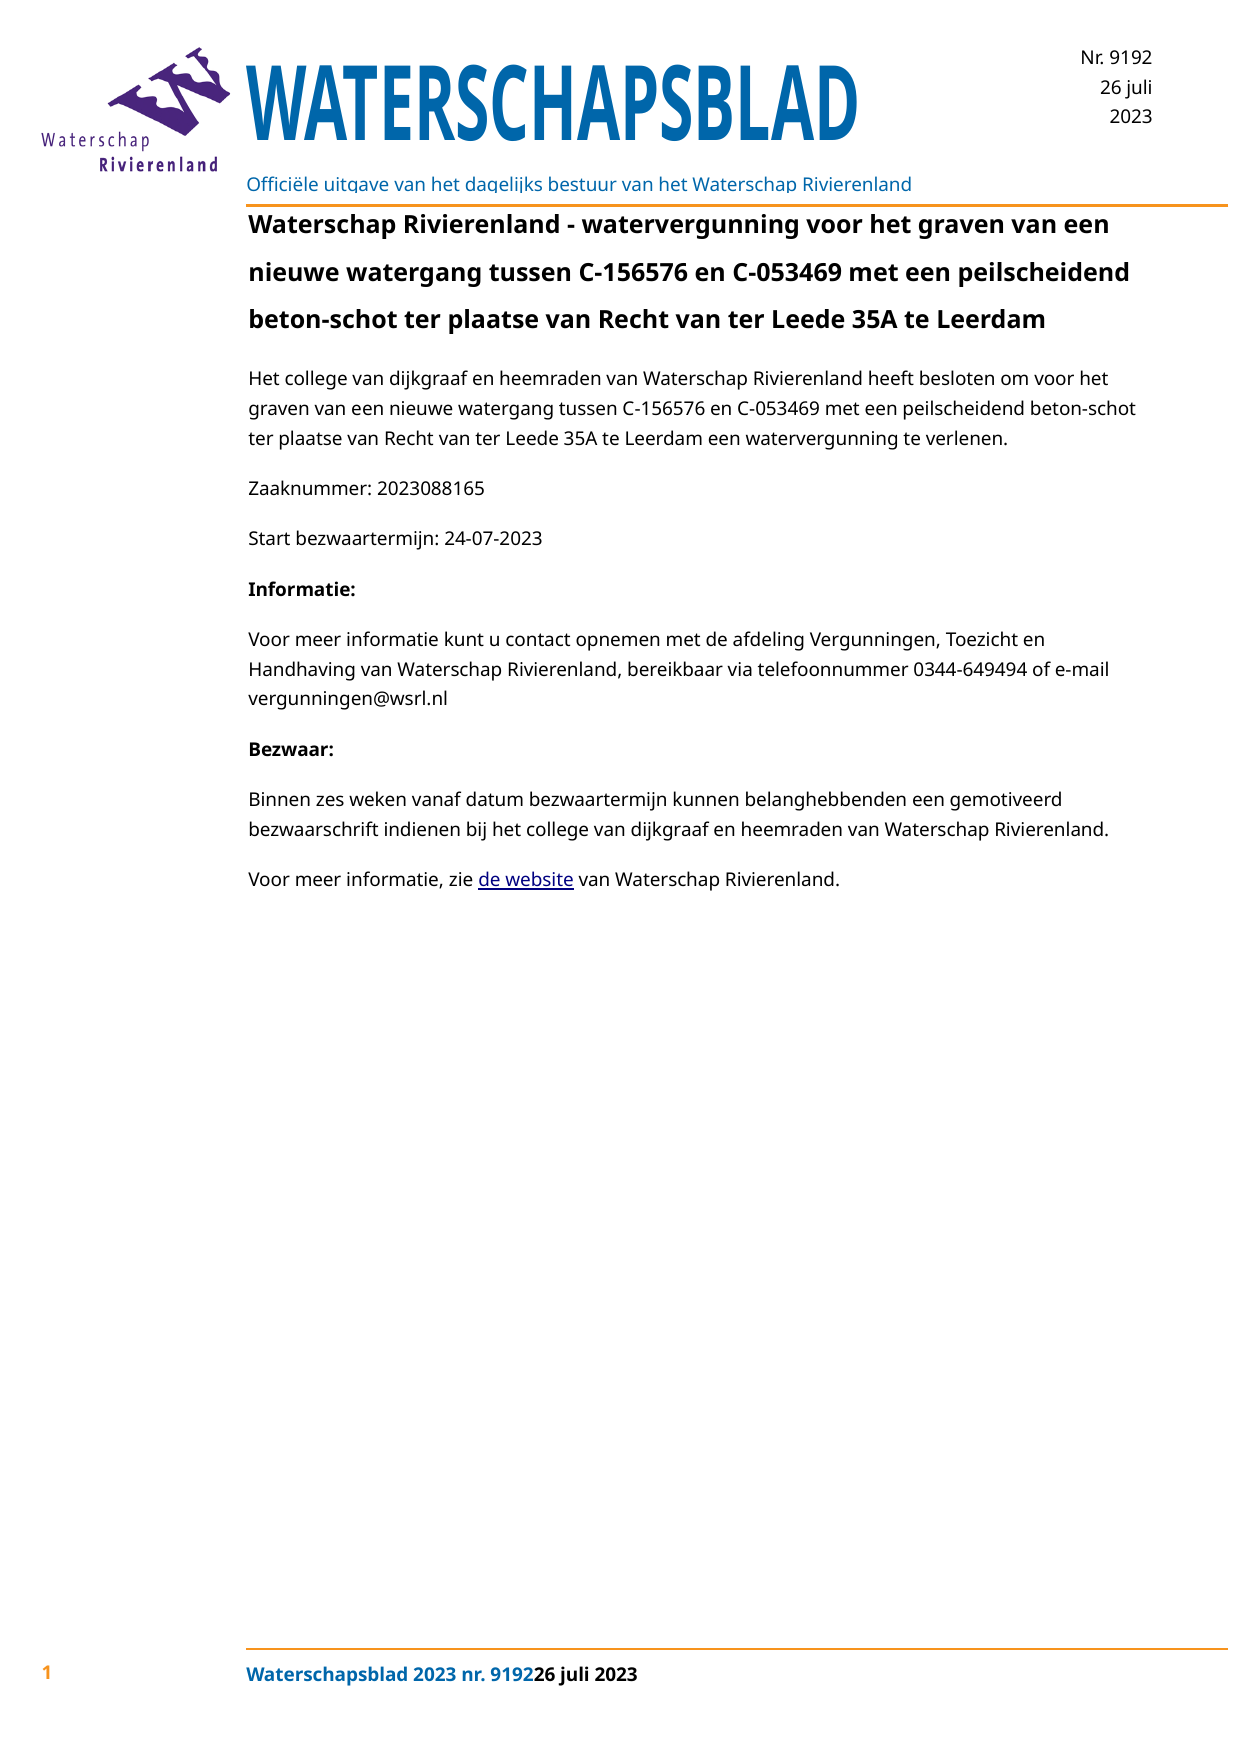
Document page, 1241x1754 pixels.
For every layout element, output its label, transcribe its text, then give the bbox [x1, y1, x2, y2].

text Informatie: [248, 576, 1152, 602]
picture [41, 47, 231, 172]
text Zaaknummer: 2023088165 [248, 475, 1152, 501]
text Het college van dijkgraaf en heemraden van Waterschap Rivierenland heeft besloten om voor het graven van een nieuwe watergang tussen C-156576 en C-053469 met een peilscheidend beton-schot ter plaatse van Recht van ter Leede 35A te Leerdam een watervergunning te verlenen. [248, 366, 1152, 450]
text Start bezwaartermijn: 24-07-2023 [248, 526, 1152, 551]
text Voor meer informatie, zie de website van Waterschap Rivierenland. [248, 866, 1152, 892]
text Waterschap Rivierenland - watervergunning voor het graven van een nieuwe watergang tussen C-156576 en C-053469 met een peilscheidend beton-schot ter plaatse van Recht van ter Leede 35A te Leerdam [248, 207, 1152, 336]
text Bezwaar: [248, 736, 1152, 762]
text Voor meer informatie kunt u contact opnemen met de afdeling Vergunningen, Toezicht en Handhaving van Waterschap Rivierenland, bereikbaar via telefoonnummer 0344-649494 of e-mail vergunningen@wsrl.nl [248, 626, 1152, 711]
text Binnen zes weken vanaf datum bezwaartermijn kunnen belanghebbenden een gemotiveerd bezwaarschrift indienen bij het college van dijkgraaf en heemraden van Waterschap Rivierenland. [248, 786, 1152, 842]
